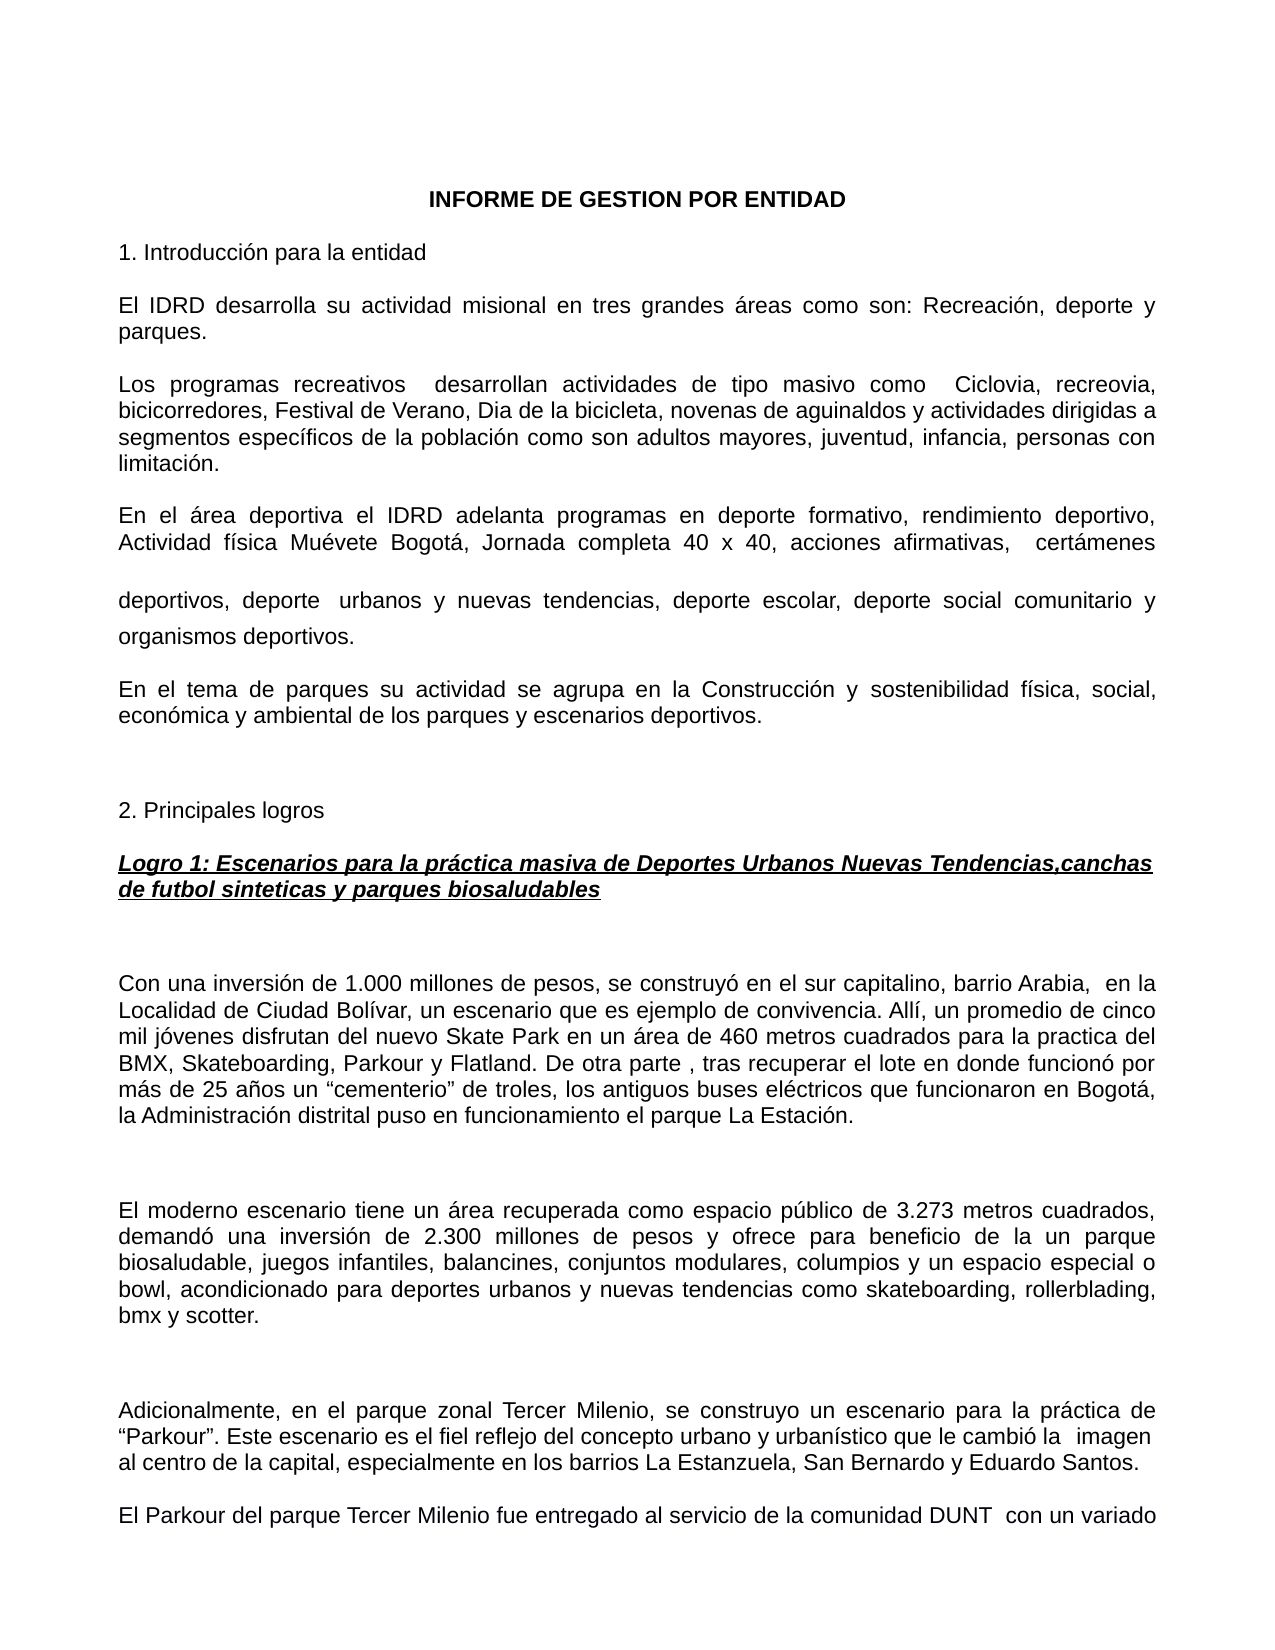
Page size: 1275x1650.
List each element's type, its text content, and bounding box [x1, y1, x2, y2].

text INFORME DE GESTION POR ENTIDAD [118, 186, 1157, 213]
text Logro 1: Escenarios para la práctica masiva de Deportes Urbanos Nuevas Tendencias,canchas de futbol sinteticas y parques biosaludables [118, 849, 1157, 902]
text Con una inversión de 1.000 millones de pesos, se construyó en el sur capitalino, barrio Arabia, en la Localidad de Ciudad Bolívar, un escenario que es ejemplo de convivencia. Allí, un promedio de cinco mil jóvenes disfrutan del nuevo Skate Park en un área de 460 metros cuadrados para la practica del BMX, Skateboarding, Parkour y Flatland. De otra parte , tras recuperar el lote en donde funcionó por más de 25 años un “cementerio” de troles, los antiguos buses eléctricos que funcionaron en Bogotá, la Administración distrital puso en funcionamiento el parque La Estación. [118, 970, 1157, 1128]
text Los programas recreativos desarrollan actividades de tipo masivo como Ciclovia, recreovia, bicicorredores, Festival de Verano, Dia de la bicicleta, novenas de aguinaldos y actividades dirigidas a segmentos específicos de la población como son adultos mayores, juventud, infancia, personas con limitación. [118, 371, 1157, 476]
text 1. Introducción para la entidad [118, 239, 1157, 265]
text 2. Principales logros [118, 797, 1157, 823]
text Adicionalmente, en el parque zonal Tercer Milenio, se construyo un escenario para la práctica de “Parkour”. Este escenario es el fiel reflejo del concepto urbano y urbanístico que le cambió la imagen al centro de la capital, especialmente en los barrios La Estanzuela, San Bernardo y Eduardo Santos. [118, 1397, 1157, 1476]
text El moderno escenario tiene un área recuperada como espacio público de 3.273 metros cuadrados, demandó una inversión de 2.300 millones de pesos y ofrece para beneficio de la un parque biosaludable, juegos infantiles, balancines, conjuntos modulares, columpios y un espacio especial o bowl, acondicionado para deportes urbanos y nuevas tendencias como skateboarding, rollerblading, bmx y scotter. [118, 1197, 1157, 1328]
text En el tema de parques su actividad se agrupa en la Construcción y sostenibilidad física, social, económica y ambiental de los parques y escenarios deportivos. [118, 676, 1157, 729]
text En el área deportiva el IDRD adelanta programas en deporte formativo, rendimiento deportivo, Actividad física Muévete Bogotá, Jornada completa 40 x 40, acciones afirmativas, certámenes deportivos, deporte urbanos y nuevas tendencias, deporte escolar, deporte social comunitario y organismos deportivos. [118, 502, 1157, 650]
text El IDRD desarrolla su actividad misional en tres grandes áreas como son: Recreación, deporte y parques. [118, 292, 1157, 344]
